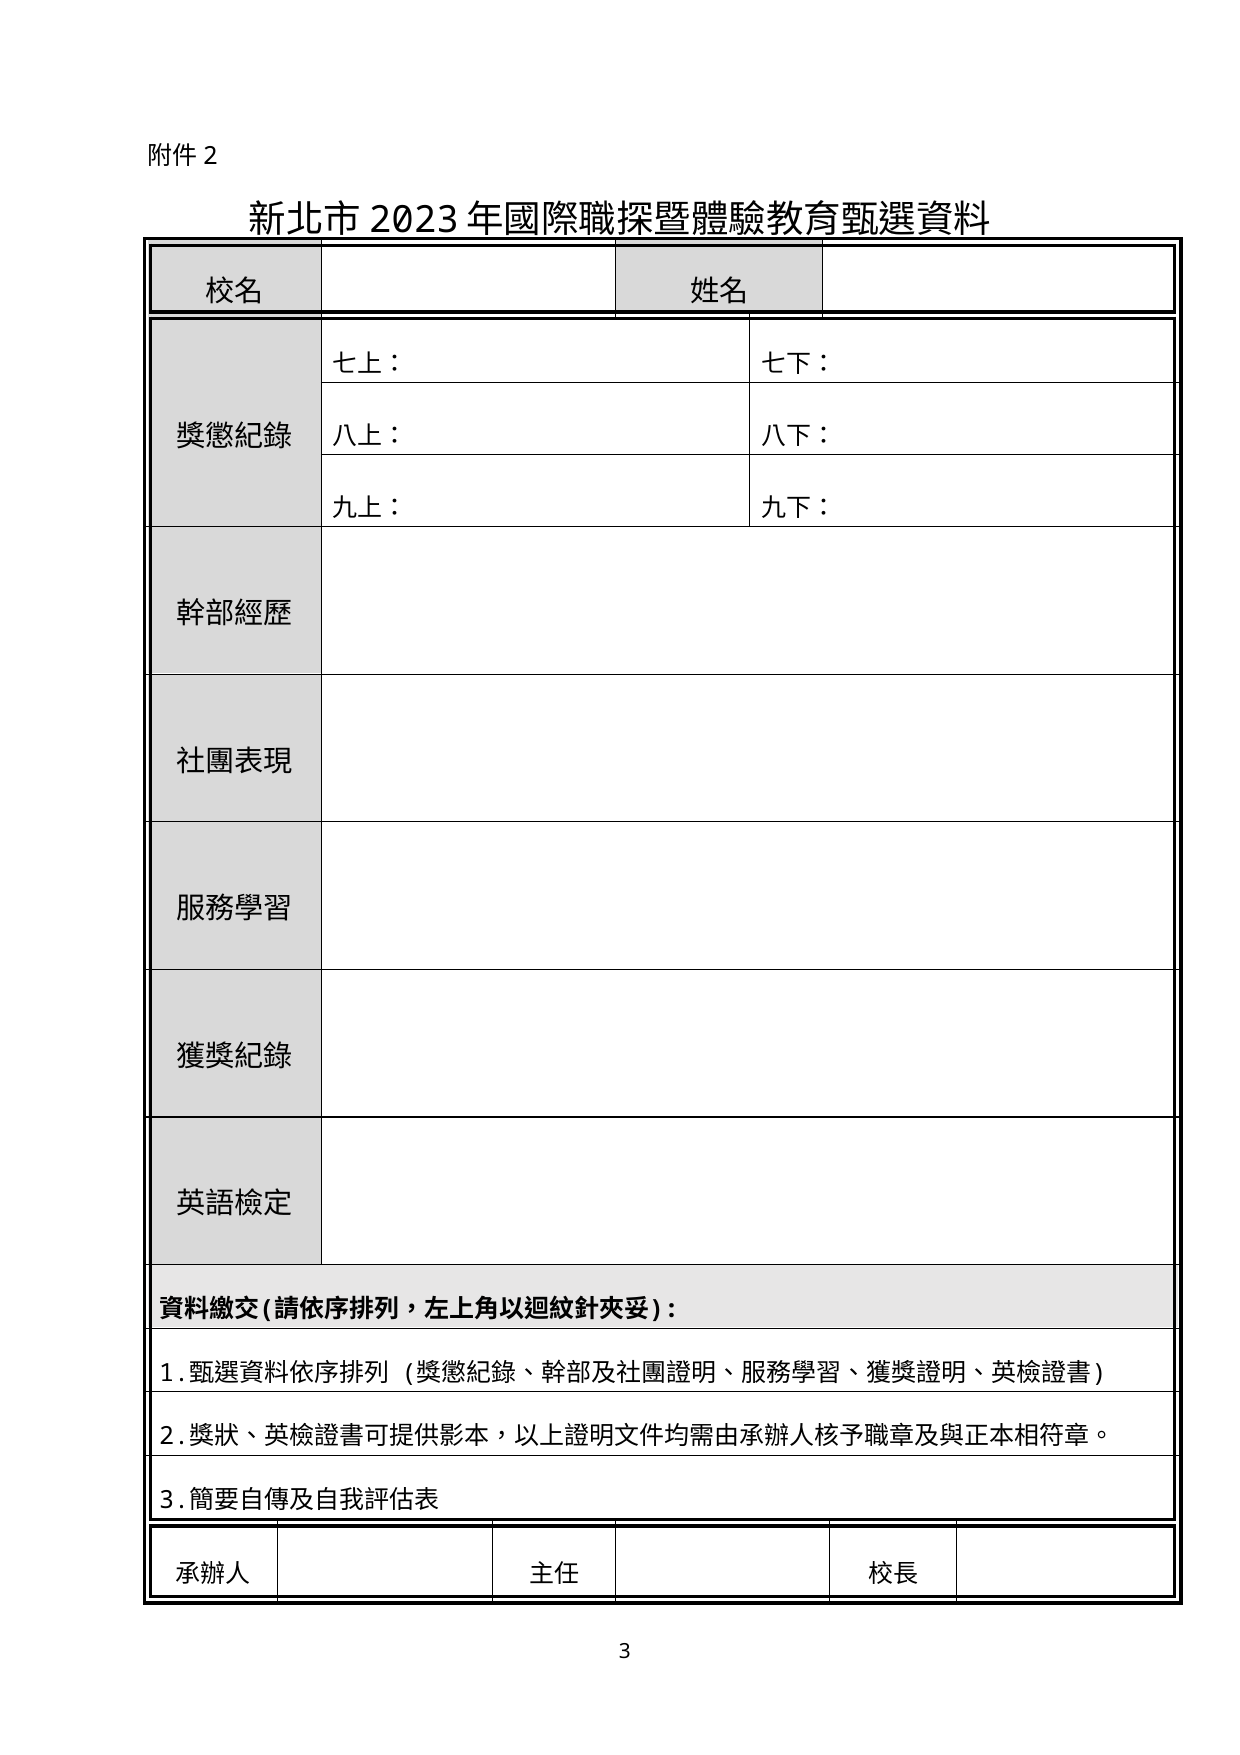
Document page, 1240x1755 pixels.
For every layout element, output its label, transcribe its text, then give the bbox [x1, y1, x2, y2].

table_cell 幹部經歷 [152, 527, 321, 673]
table_cell 八下： [750, 383, 1173, 454]
table_cell 七下： [750, 320, 1173, 382]
table_cell 獎懲紀錄 [148, 310, 321, 526]
table_cell [957, 1518, 1178, 1595]
table_cell 2.獎狀、英檢證書可提供影本，以上證明文件均需由承辦人核予職章及與正本相符章。 [152, 1392, 1173, 1454]
table_header 校名 [148, 240, 321, 310]
table_cell 七上： [322, 320, 749, 382]
table_cell [322, 1118, 1173, 1264]
table_cell 3.簡要自傳及自我評估表 [152, 1456, 1173, 1518]
table_cell [322, 822, 1173, 969]
table_cell [278, 1528, 492, 1595]
table_header [823, 240, 1178, 310]
table_cell 1.甄選資料依序排列 (獎懲紀錄、幹部及社團證明、服務學習、獲獎證明、英檢證書) [152, 1329, 1173, 1391]
table_cell 獲獎紀錄 [152, 970, 321, 1116]
table_header [322, 240, 615, 244]
text 附件2 [148, 112, 1092, 175]
table_header [322, 247, 615, 310]
table_cell 校長 [830, 1528, 956, 1595]
table_cell 社團表現 [152, 675, 321, 821]
table_header [616, 240, 822, 244]
table_cell 英語檢定 [152, 1118, 321, 1264]
table_cell [616, 1528, 829, 1595]
table_cell 服務學習 [152, 822, 321, 969]
table_cell [322, 527, 1173, 673]
table_cell 承辦人 [148, 1518, 277, 1595]
table_header 姓名 [616, 247, 822, 310]
table_cell [322, 970, 1173, 1116]
table_cell 七下： [823, 310, 1178, 382]
table_cell 九下： [750, 455, 1173, 526]
table_header [823, 247, 1173, 310]
table_cell 資料繳交(請依序排列，左上角以迴紋針夾妥): [152, 1265, 1173, 1327]
text 新北市2023年國際職探暨體驗教育甄選資料 [148, 175, 1092, 237]
table_cell [322, 675, 1173, 821]
table_cell 八上： [322, 383, 749, 454]
table_cell [957, 1528, 1173, 1595]
table_cell 九上： [322, 455, 749, 526]
table_cell 主任 [493, 1528, 615, 1595]
